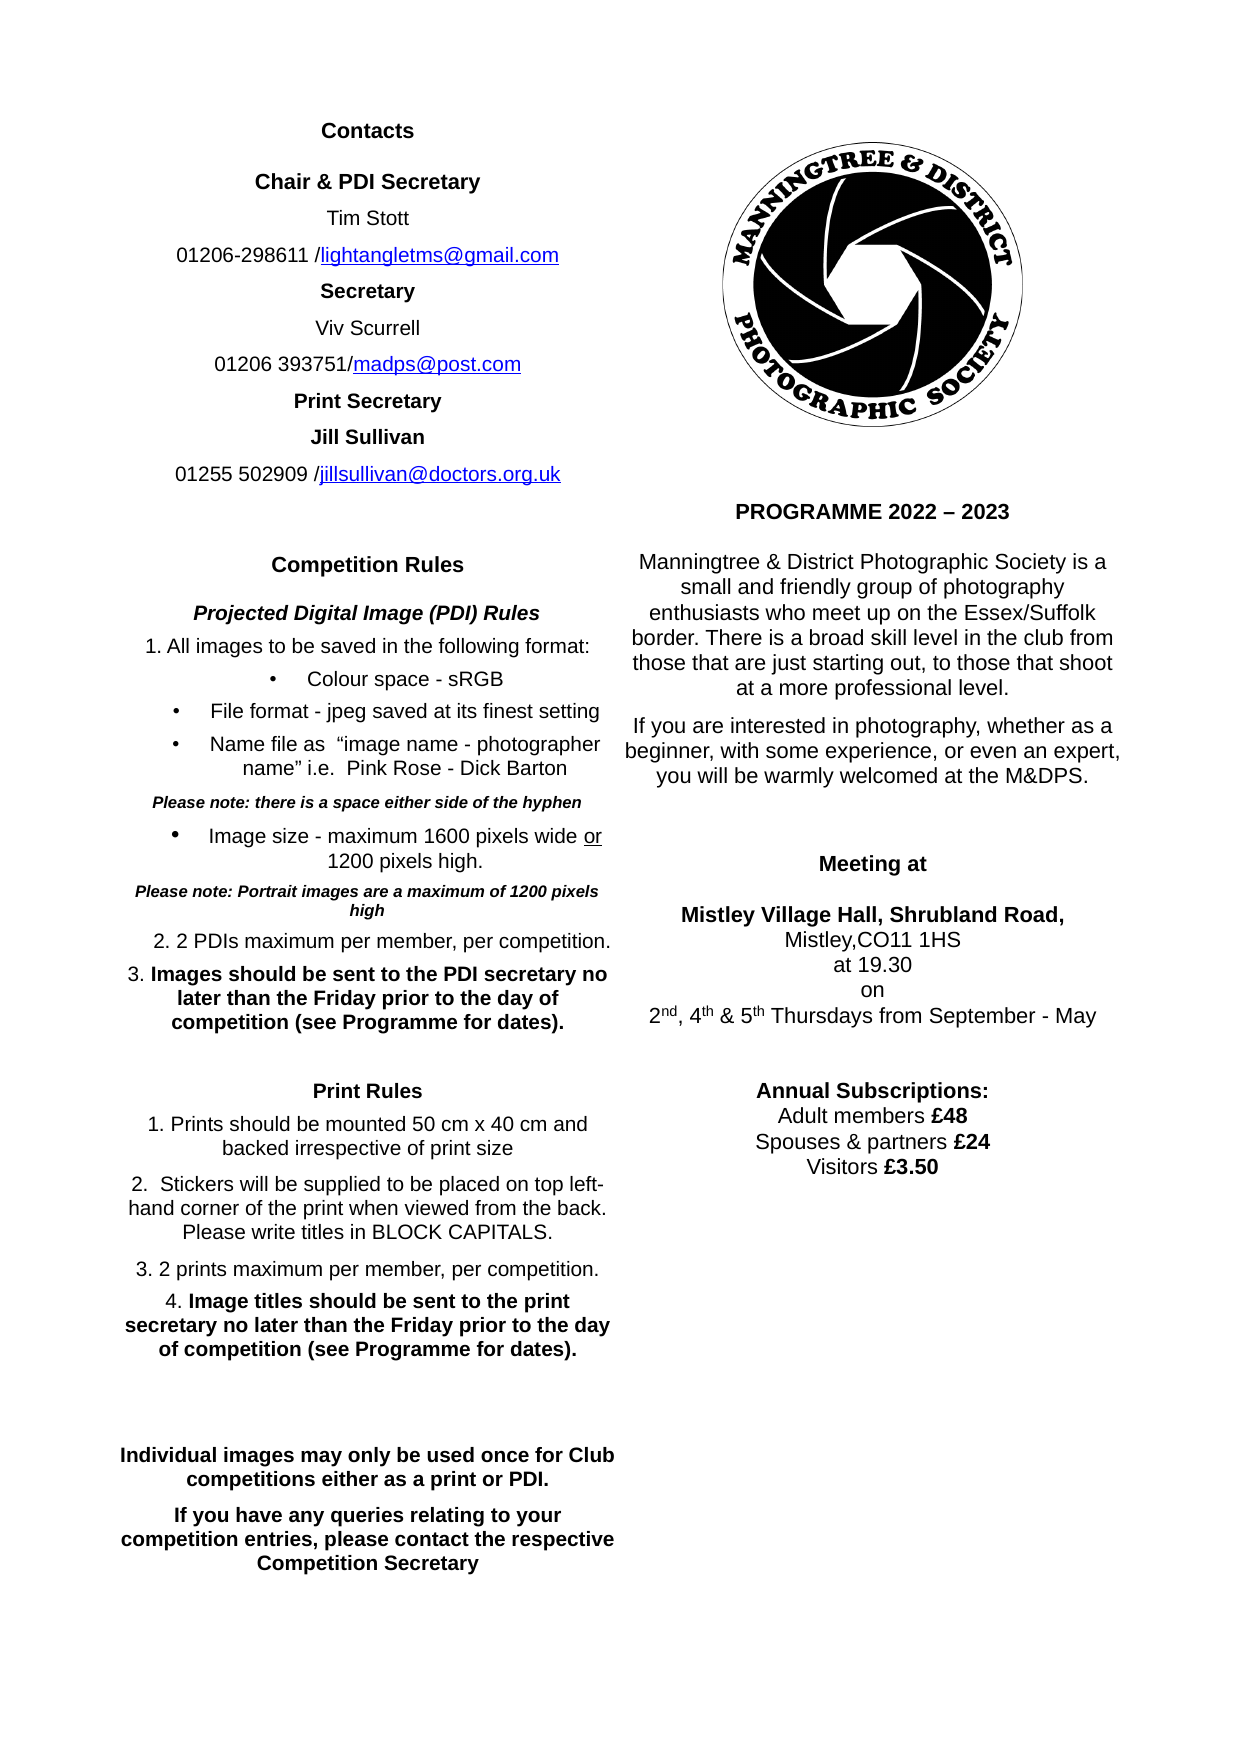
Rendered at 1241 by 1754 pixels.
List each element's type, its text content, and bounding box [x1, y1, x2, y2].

text 2. Stickers will be supplied to be placed on top left-hand corner of the print when viewed from the back. Please write titles in BLOCK CAPITALS. [118, 1172, 617, 1244]
text 1. All images to be saved in the following format: [118, 634, 617, 658]
text 2. 2 PDIs maximum per member, per competition. [118, 929, 617, 953]
text at 19.30 [623, 952, 1122, 977]
text Spouses & partners £24 [623, 1129, 1122, 1154]
text Contacts [118, 118, 617, 143]
text Tim Stott [118, 206, 617, 230]
text Mistley Village Hall, Shrubland Road, [623, 902, 1122, 927]
text Viv Scurrell [118, 316, 617, 339]
text Visitors £3.50 [623, 1154, 1122, 1179]
text 1. Prints should be mounted 50 cm x 40 cm and backed irrespective of print size [118, 1112, 617, 1159]
text 01255 502909 /jillsullivan@doctors.org.uk [118, 461, 617, 485]
list Image size - maximum 1600 pixels wide or 1200 pixels high. [156, 824, 617, 873]
text Chair & PDI Secretary [118, 168, 617, 194]
text Competition Rules [118, 552, 617, 577]
text 01206 393751/madps@post.com [118, 352, 617, 376]
text 3. Images should be sent to the PDI secretary no later than the Friday prior to the day of competition (see Programme for dates). [118, 962, 617, 1034]
text If you have any queries relating to your competition entries, please contact the respective Competition Secretary [118, 1503, 617, 1575]
text If you are interested in photography, whether as a beginner, with some experience, or even an expert, you will be warmly welcomed at the M&DPS. [623, 713, 1122, 788]
text 01206-298611 /lightangletms@gmail.com [118, 243, 617, 267]
text Annual Subscriptions: [623, 1078, 1122, 1103]
text Jill Sullivan [118, 425, 617, 449]
text 2nd, 4th & 5th Thursdays from September - May [623, 1003, 1122, 1028]
text PROGRAMME 2022 – 2023 [623, 499, 1122, 524]
list Name file as “image name - photographer name” i.e. Pink Rose - Dick Barton [156, 732, 617, 780]
text Projected Digital Image (PDI) Rules [118, 601, 617, 625]
text Please note: Portrait images are a maximum of 1200 pixels high [118, 882, 617, 920]
text Adult members £48 [623, 1103, 1122, 1129]
list Colour space - sRGB [156, 666, 617, 691]
text 4. Image titles should be sent to the print secretary no later than the Friday prior to the day of competition (see Programme for dates). [118, 1289, 617, 1361]
text 3. 2 prints maximum per member, per competition. [118, 1256, 617, 1280]
text Print Secretary [118, 388, 617, 412]
list File format - jpeg saved at its finest setting [156, 699, 617, 723]
text Please note: there is a space either side of the hyphen [118, 793, 617, 812]
text Manningtree & District Photographic Society is a small and friendly group of photography enthusiasts who meet up on the Essex/Suffolk border. There is a broad skill level in the club from those that are just starting out, to those that shoot at a more professional level. [623, 549, 1122, 700]
text Secretary [118, 279, 617, 303]
text Print Rules [118, 1079, 617, 1103]
text Mistley,CO11 1HS [623, 927, 1122, 952]
text Individual images may only be used once for Club competitions either as a print or PDI. [118, 1443, 617, 1491]
text Meeting at [623, 851, 1122, 877]
text on [623, 977, 1122, 1003]
